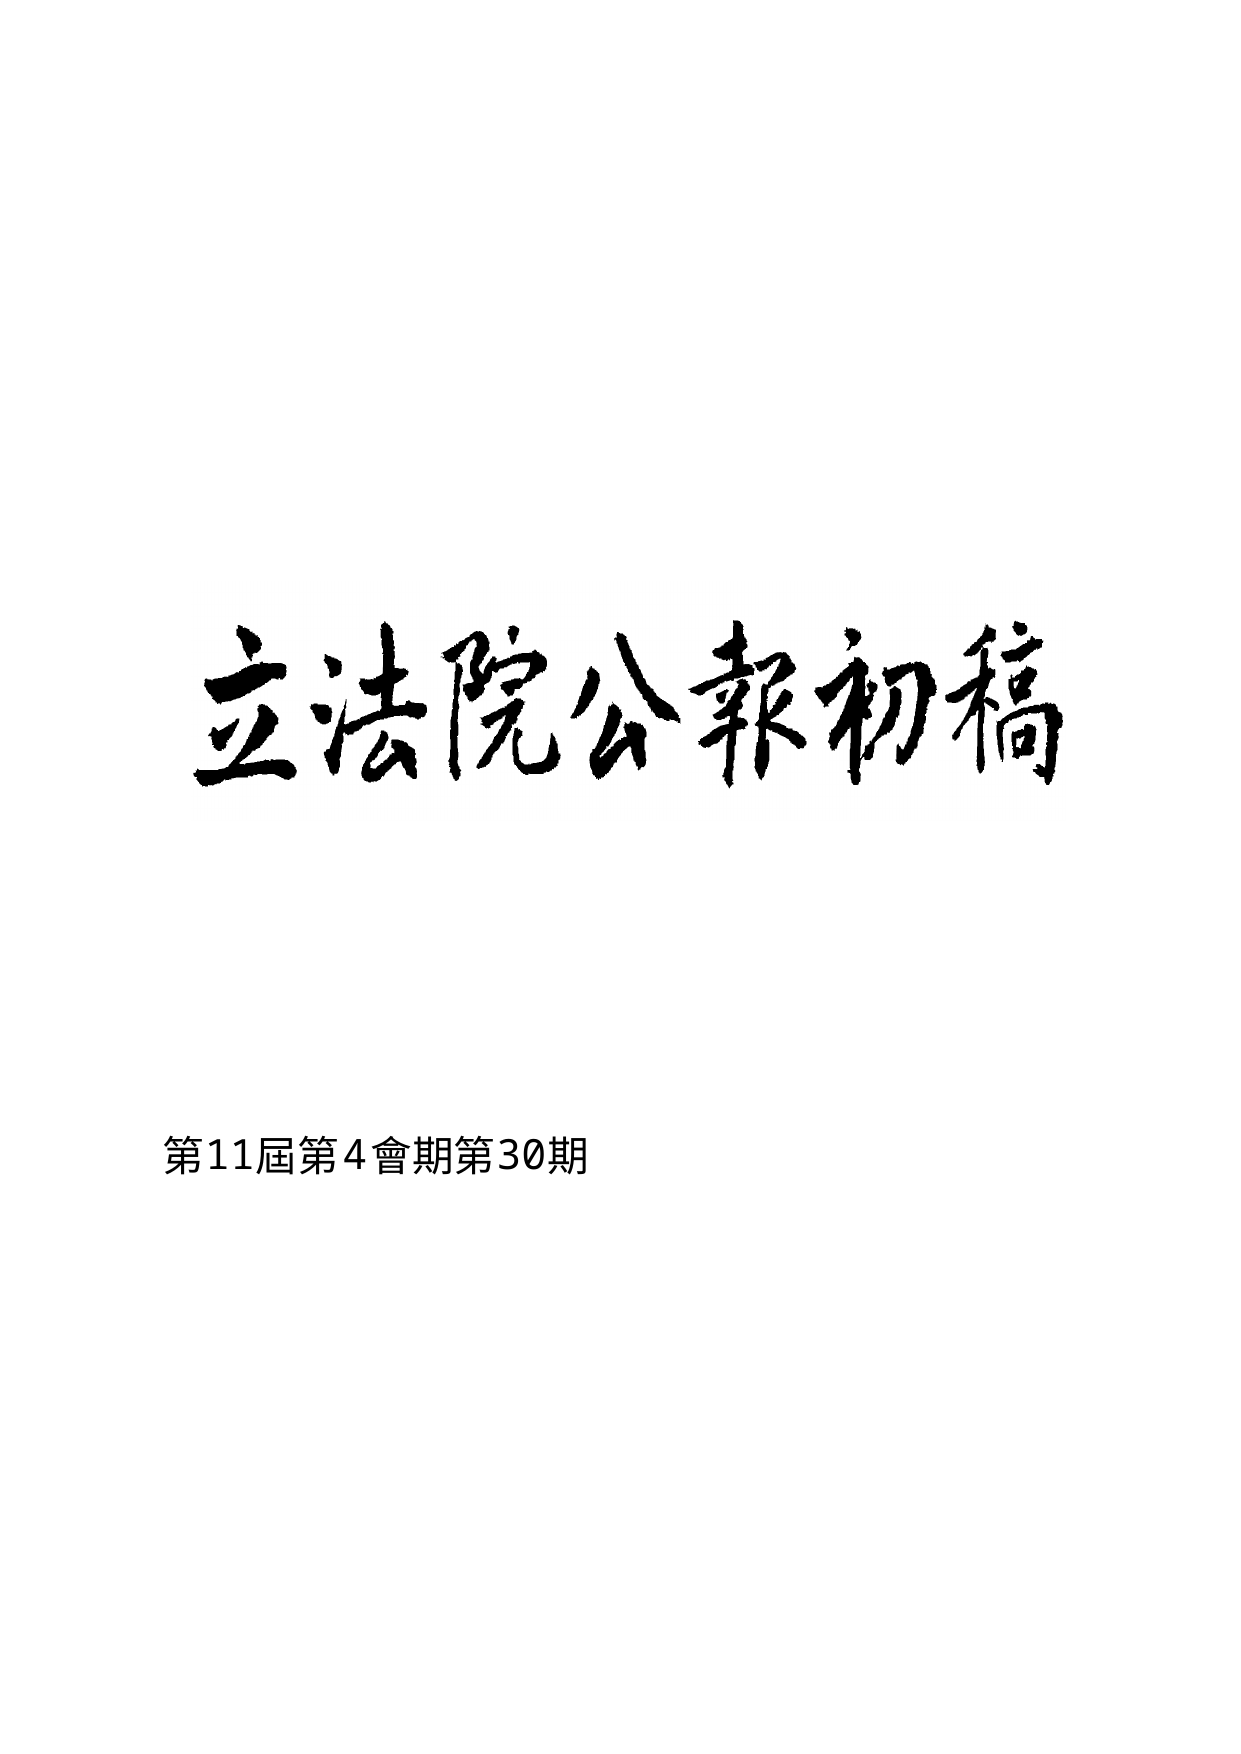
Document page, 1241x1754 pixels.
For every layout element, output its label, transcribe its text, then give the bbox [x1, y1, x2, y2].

table_header 第11屆第4會期第30期 [151, 1089, 617, 1234]
table_header [151, 406, 1098, 902]
